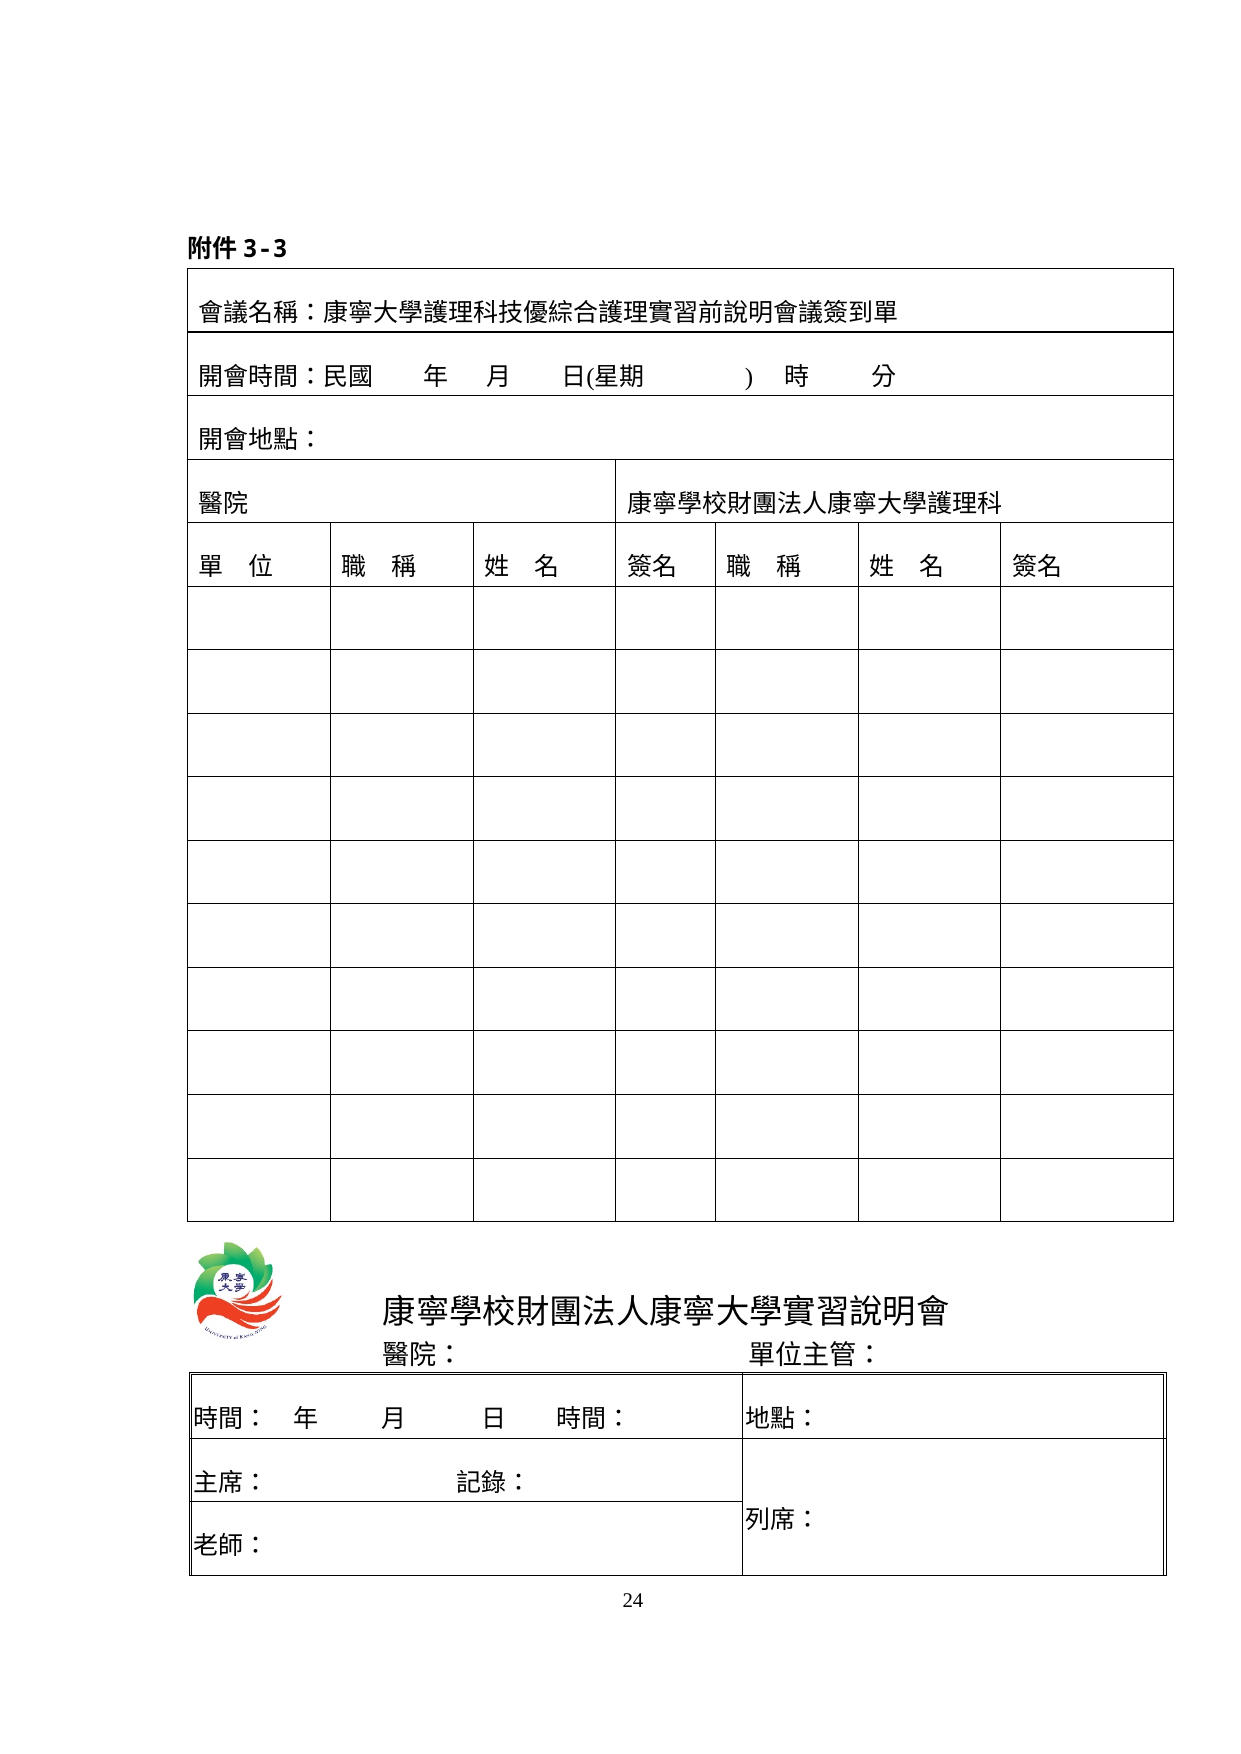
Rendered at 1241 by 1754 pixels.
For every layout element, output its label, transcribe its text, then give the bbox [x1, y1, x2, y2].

table_cell [331, 777, 473, 840]
table_cell [716, 968, 858, 1030]
table_cell [474, 1159, 615, 1221]
table_cell 簽名 [616, 523, 715, 586]
table_cell [1001, 1031, 1173, 1094]
table_cell [859, 968, 1000, 1030]
text 附件3-3 [187, 205, 1078, 268]
table_cell 列席： [743, 1439, 1163, 1575]
table_cell [859, 1095, 1000, 1157]
table_cell [716, 1159, 858, 1221]
table_cell [474, 904, 615, 967]
table_cell [716, 904, 858, 967]
table_header 時間： 年 月 日 時間： [192, 1375, 742, 1438]
table_cell 單 位 [188, 523, 330, 586]
table_cell [331, 904, 473, 967]
table_cell 老師： [192, 1502, 742, 1575]
table_cell [616, 841, 715, 903]
table_cell [331, 968, 473, 1030]
table_cell [616, 1095, 715, 1157]
table_header 地點： [743, 1375, 1163, 1438]
table_cell [188, 1159, 330, 1221]
table_cell 姓 名 [474, 523, 615, 586]
table_cell [188, 650, 330, 713]
table_cell [716, 841, 858, 903]
table_cell [331, 714, 473, 776]
table_cell [188, 1031, 330, 1094]
table_cell [716, 714, 858, 776]
table_cell [616, 968, 715, 1030]
table_cell [859, 587, 1000, 649]
table_cell [188, 841, 330, 903]
table_cell [1001, 714, 1173, 776]
table_cell [859, 777, 1000, 840]
table_cell 康寧學校財團法人康寧大學護理科 [616, 460, 1173, 522]
table_cell [1001, 777, 1173, 840]
table_cell 簽名 [1001, 523, 1173, 586]
table_cell [616, 777, 715, 840]
text 康寧學校財團法人康寧大學實習說明會 [284, 1284, 1078, 1333]
table_cell [1001, 841, 1173, 903]
table_cell [716, 1095, 858, 1157]
table_cell [188, 968, 330, 1030]
table_cell [188, 1095, 330, 1157]
table_cell [474, 650, 615, 713]
table_cell [616, 904, 715, 967]
table_cell [474, 1031, 615, 1094]
table_cell [331, 1095, 473, 1157]
table_cell [331, 587, 473, 649]
table_cell 職 稱 [331, 523, 473, 586]
table_cell [859, 1159, 1000, 1221]
table_cell [1001, 904, 1173, 967]
table_cell [188, 904, 330, 967]
table_cell [1001, 1159, 1173, 1221]
table_cell [616, 1159, 715, 1221]
table_cell 開會地點： [188, 396, 1173, 458]
table_cell [331, 1159, 473, 1221]
table_cell [716, 650, 858, 713]
table_cell [188, 714, 330, 776]
table_cell 醫院 [188, 460, 615, 522]
table_cell [716, 587, 858, 649]
table_cell [331, 1031, 473, 1094]
table_cell 姓 名 [859, 523, 1000, 586]
table_cell [859, 714, 1000, 776]
table_cell [1001, 587, 1173, 649]
table_cell 職 稱 [716, 523, 858, 586]
table_cell [1001, 650, 1173, 713]
table_cell [859, 904, 1000, 967]
table_cell [859, 650, 1000, 713]
text 醫院： 單位主管： [187, 1333, 1078, 1372]
table_cell [188, 777, 330, 840]
table_cell 開會時間：民國 年 月 日(星期 ) 時 分 [188, 333, 1173, 395]
table_cell [474, 968, 615, 1030]
table_cell [616, 587, 715, 649]
table_cell [474, 1095, 615, 1157]
table_cell [474, 777, 615, 840]
table_cell [188, 587, 330, 649]
table_cell [716, 777, 858, 840]
table_header 會議名稱：康寧大學護理科技優綜合護理實習前說明會議簽到單 [188, 269, 1173, 331]
table_cell [474, 841, 615, 903]
table_cell [716, 1031, 858, 1094]
table_cell [331, 650, 473, 713]
table_cell [1001, 968, 1173, 1030]
table_cell [616, 714, 715, 776]
table_cell [474, 714, 615, 776]
table_cell [331, 841, 473, 903]
table_cell [1001, 1095, 1173, 1157]
table_cell [616, 1031, 715, 1094]
table_cell [859, 841, 1000, 903]
table_cell [474, 587, 615, 649]
table_cell [859, 1031, 1000, 1094]
table_cell [616, 650, 715, 713]
table_cell 主席： 記錄： [192, 1439, 742, 1501]
